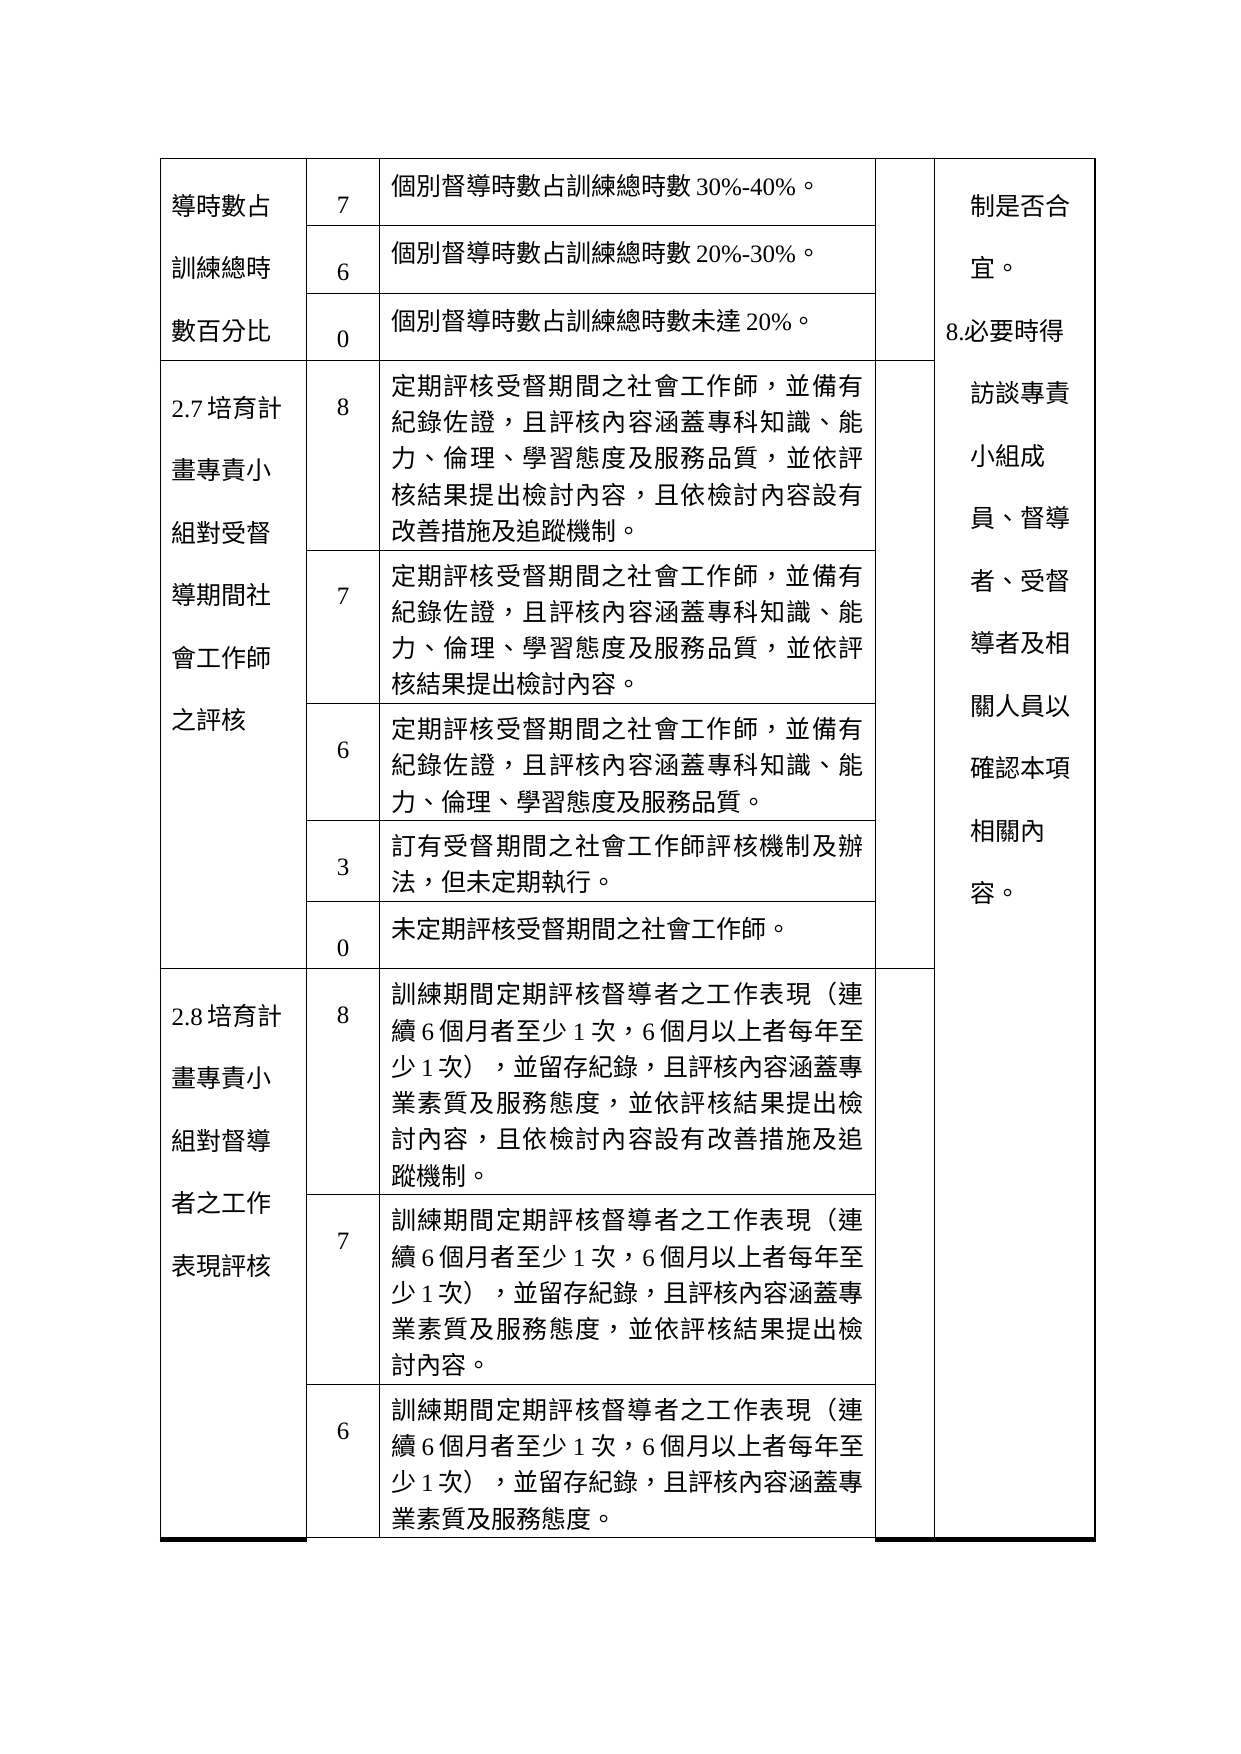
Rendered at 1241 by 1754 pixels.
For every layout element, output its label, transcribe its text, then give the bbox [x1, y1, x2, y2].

table_cell 7 [307, 1195, 379, 1384]
table_cell 6 [307, 226, 379, 293]
table_cell 3 [307, 821, 379, 901]
table_cell 個別督導時數占訓練總時數未達20%。 [380, 294, 875, 360]
table_cell 定期評核受督期間之社會工作師，並備有紀錄佐證，且評核內容涵蓋專科知識、能力、倫理、學習態度及服務品質，並依評核結果提出檢討內容。 [380, 551, 875, 703]
table_cell [876, 159, 934, 360]
table_cell 個別督導時數占訓練總時數30%-40%。 [380, 159, 875, 225]
table_cell 未定期評核受督期間之社會工作師。 [380, 902, 875, 968]
table_cell [876, 361, 934, 968]
table_cell 8 [307, 361, 379, 549]
table_cell 8 [307, 969, 379, 1194]
table_cell 0 [307, 902, 379, 968]
table_cell 導時數占訓練總時數百分比 [161, 159, 306, 360]
table_cell 訓練期間定期評核督導者之工作表現（連續6個月者至少1次，6個月以上者每年至少1次），並留存紀錄，且評核內容涵蓋專業素質及服務態度，並依評核結果提出檢討內容，且依檢討內容設有改善措施及追蹤機制。 [380, 969, 875, 1194]
table_cell 7 [307, 159, 379, 225]
table_cell [876, 969, 934, 1537]
table_cell 6 [307, 1385, 379, 1537]
table_cell 6 [307, 704, 379, 820]
table_cell 訓練期間定期評核督導者之工作表現（連續6個月者至少1次，6個月以上者每年至少1次），並留存紀錄，且評核內容涵蓋專業素質及服務態度。 [380, 1385, 875, 1537]
table_cell 0 [307, 294, 379, 360]
table_cell 個別督導時數占訓練總時數20%-30%。 [380, 226, 875, 293]
table_cell 書面審查、訪談 1.檢視教學訓練計畫（含評核方式）。 訓練時數登錄資料。 檢視督導者資格相關證明文件。 檢視督導計畫表（督導日期/時間、預計督導內容）、督導紀錄。 檢視受督導者評核紀錄。 檢視督導品質評核紀錄。 7.若專責小組成員具有督導者身分，應檢視其評核迴避機制是否合宜。 8.必要時得訪談專責小組成員、督導者、受督導者及相關人員以確認本項相關內容。 [935, 159, 1094, 1537]
table_cell 訂有受督期間之社會工作師評核機制及辦法，但未定期執行。 [380, 821, 875, 901]
table_cell 7 [307, 551, 379, 703]
table_cell 定期評核受督期間之社會工作師，並備有紀錄佐證，且評核內容涵蓋專科知識、能力、倫理、學習態度及服務品質。 [380, 704, 875, 820]
table_cell 訓練期間定期評核督導者之工作表現（連續6個月者至少1次，6個月以上者每年至少1次），並留存紀錄，且評核內容涵蓋專業素質及服務態度，並依評核結果提出檢討內容。 [380, 1195, 875, 1384]
table_cell 2.7培育計畫專責小組對受督導期間社會工作師之評核 [161, 361, 306, 968]
table_cell 2.8培育計畫專責小組對督導者之工作表現評核 [161, 969, 306, 1537]
table_cell 定期評核受督期間之社會工作師，並備有紀錄佐證，且評核內容涵蓋專科知識、能力、倫理、學習態度及服務品質，並依評核結果提出檢討內容，且依檢討內容設有改善措施及追蹤機制。 [380, 361, 875, 549]
